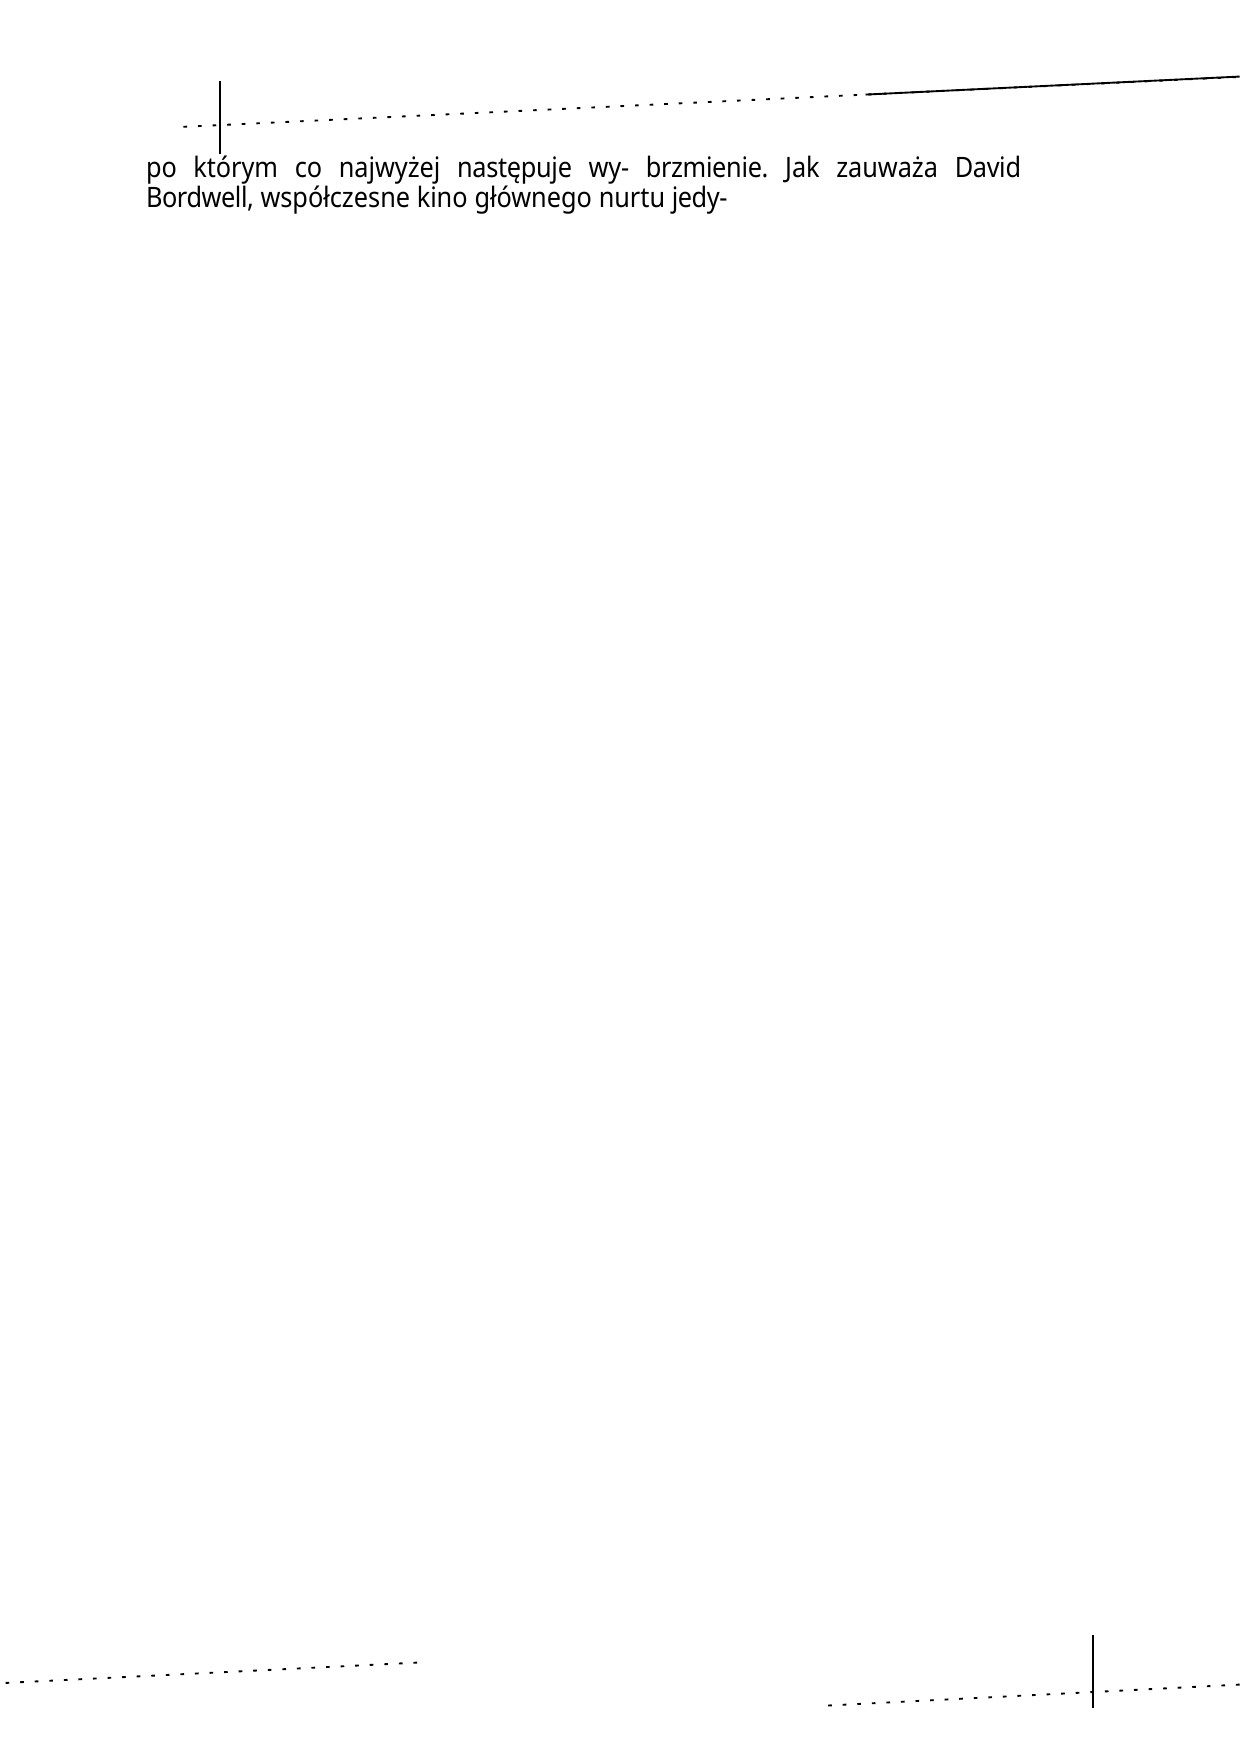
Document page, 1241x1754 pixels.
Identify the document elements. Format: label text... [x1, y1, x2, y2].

text po którym co najwyżej następuje wy- brzmienie. Jak zauważa David Bordwell, współczesne kino głównego nurtu jedy- [146, 154, 1021, 213]
